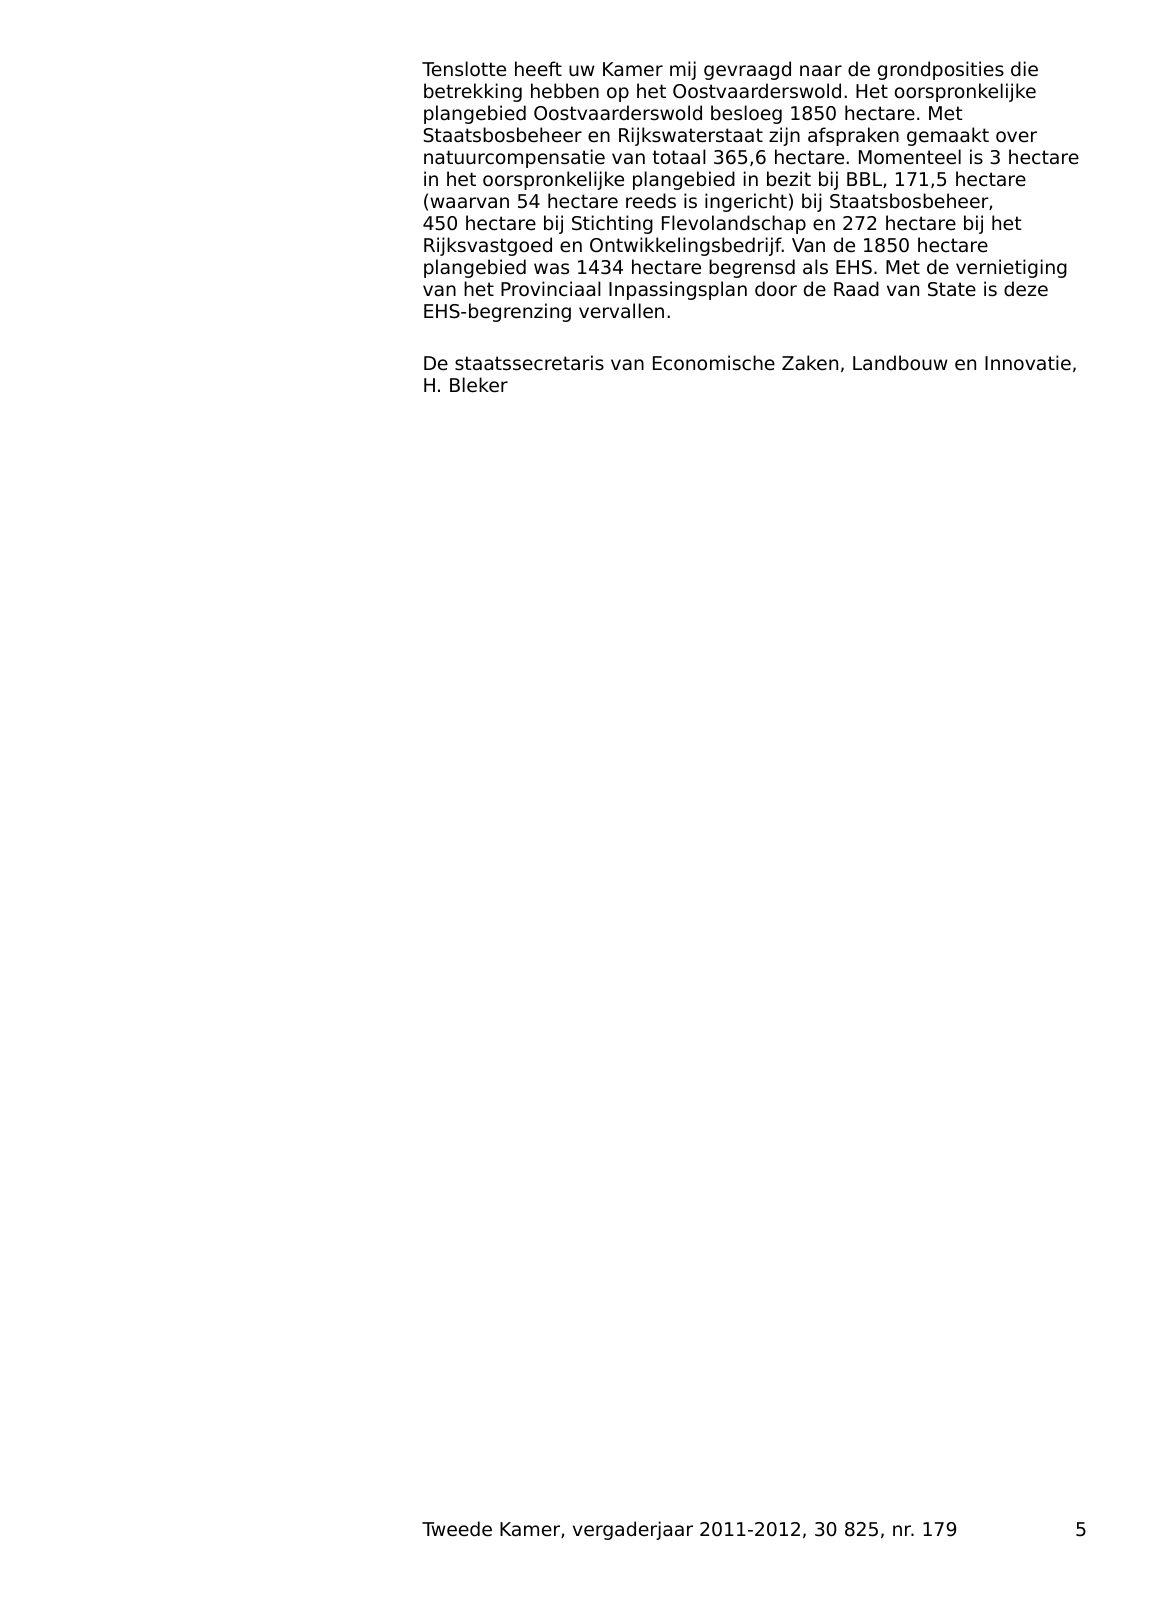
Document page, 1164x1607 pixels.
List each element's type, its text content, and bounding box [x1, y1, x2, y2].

text Tenslotte heeft uw Kamer mij gevraagd naar de grondposities die betrekking hebben op het Oostvaarderswold. Het oorspronkelijke plangebied Oostvaarderswold besloeg 1850 hectare. Met Staatsbosbeheer en Rijkswaterstaat zijn afspraken gemaakt over natuurcompensatie van totaal 365,6 hectare. Momenteel is 3 hectare in het oorspronkelijke plangebied in bezit bij BBL, 171,5 hectare (waarvan 54 hectare reeds is ingericht) bij Staatsbosbeheer, 450 hectare bij Stichting Flevolandschap en 272 hectare bij het Rijksvastgoed en Ontwikkelingsbedrijf. Van de 1850 hectare plangebied was 1434 hectare begrensd als EHS. Met de vernietiging van het Provinciaal Inpassingsplan door de Raad van State is deze EHS-begrenzing vervallen. [422, 59, 1087, 323]
text De staatssecretaris van Economische Zaken, Landbouw en Innovatie, H. Bleker [422, 353, 1087, 397]
